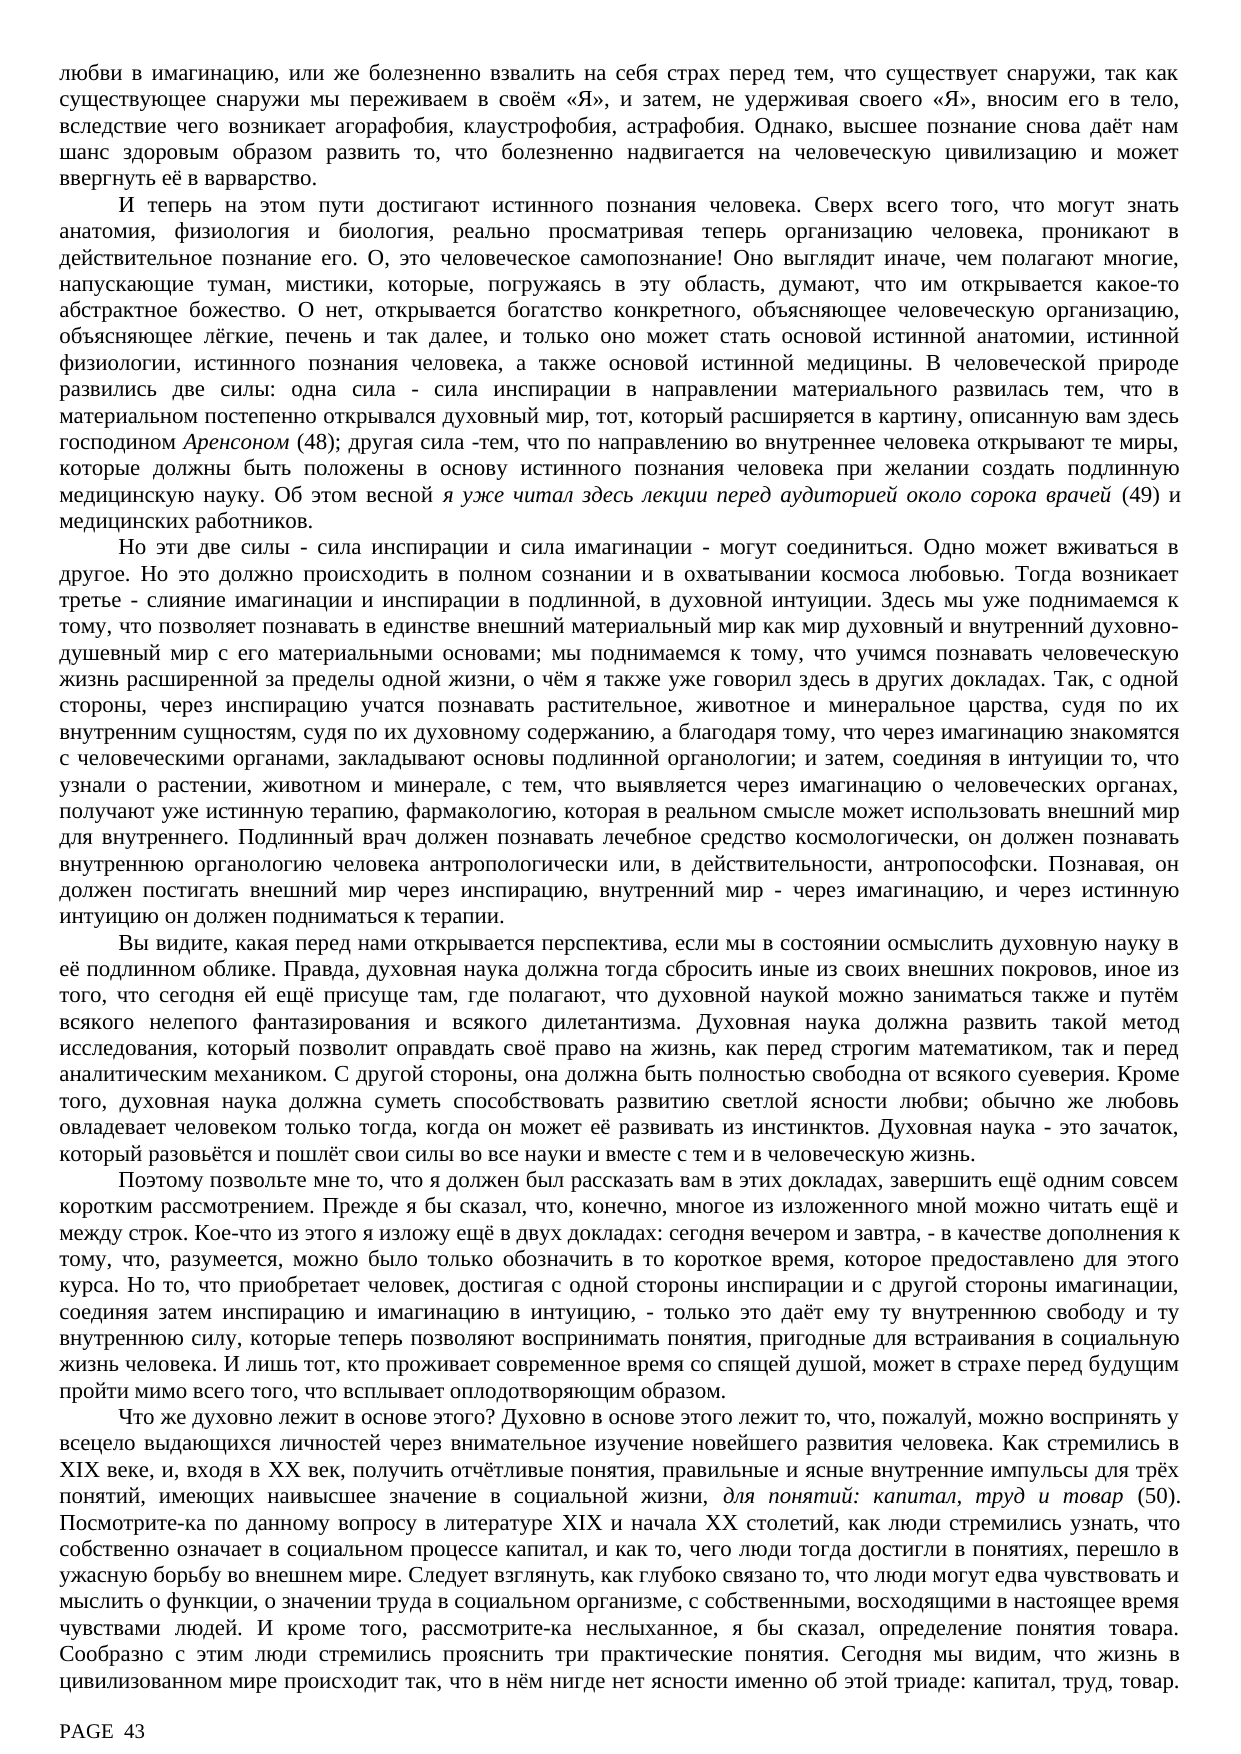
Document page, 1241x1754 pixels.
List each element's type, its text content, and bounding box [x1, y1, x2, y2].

text Вы видите, какая перед нами открывается перспектива, если мы в состоянии осмыслить духовную науку в её подлинном облике. Правда, духовная наука должна тогда сбросить иные из своих внешних покровов, иное из того, что сегодня ей ещё присуще там, где полагают, что духовной наукой можно заниматься также и путём всякого нелепого фантазирования и всякого дилетантизма. Духовная наука должна развить такой метод исследования, который позволит оправдать своё право на жизнь, как перед строгим математиком, так и перед аналитическим механиком. С другой стороны, она должна быть полностью свободна от всякого суеверия. Кроме того, духовная наука должна суметь способствовать развитию светлой ясности любви; обычно же любовь овладевает человеком только тогда, когда он может её развивать из инстинктов. Духовная наука - это зачаток, который разовьётся и пошлёт свои силы во все науки и вместе с тем и в человеческую жизнь. [59, 929, 1181, 1166]
text Поэтому позвольте мне то, что я должен был рассказать вам в этих докладах, завершить ещё одним совсем коротким рассмотрением. Прежде я бы сказал, что, конечно, многое из изложенного мной можно читать ещё и между строк. Кое-что из этого я изложу ещё в двух докладах: сегодня вечером и завтра, - в качестве дополнения к тому, что, разумеется, можно было только обозначить в то короткое время, которое предоставлено для этого курса. Но то, что приобретает человек, достигая с одной стороны инспирации и с другой стороны имагинации, соединяя затем инспирацию и имагинацию в интуицию, - только это даёт ему ту внутреннюю свободу и ту внутреннюю силу, которые теперь позволяют воспринимать понятия, пригодные для встраивания в социальную жизнь человека. И лишь тот, кто проживает современное время со спящей душой, может в страхе перед будущим пройти мимо всего того, что всплывает оплодотворяющим образом. [59, 1166, 1181, 1403]
text И теперь на этом пути достигают истинного познания человека. Сверх всего того, что могут знать анатомия, физиология и биология, реально просматривая теперь организацию человека, проникают в действительное познание его. О, это человеческое самопознание! Оно выглядит иначе, чем полагают многие, напускающие туман, мистики, которые, погружаясь в эту область, думают, что им открывается какое-то абстрактное божество. О нет, открывается богатство конкретного, объясняющее человеческую организацию, объясняющее лёгкие, печень и так далее, и только оно может стать основой истинной анатомии, истинной физиологии, истинного познания человека, а также основой истинной медицины. В человеческой природе развились две силы: одна сила - сила инспирации в направлении материального развилась тем, что в материальном постепенно открывался духовный мир, тот, который расширяется в картину, описанную вам здесь господином Аренсоном (48); другая сила -тем, что по направлению во внутреннее человека открывают те миры, которые должны быть положены в основу истинного познания человека при желании создать подлинную медицинскую науку. Об этом весной я уже читал здесь лекции перед аудиторией около сорока врачей (49) и медицинских работников. [59, 191, 1181, 533]
text Что же духовно лежит в основе этого? Духовно в основе этого лежит то, что, пожалуй, можно воспринять у всецело выдающихся личностей через внимательное изучение новейшего развития человека. Как стремились в XIX веке, и, входя в XX век, получить отчётливые понятия, правильные и ясные внутренние импульсы для трёх понятий, имеющих наивысшее значение в социальной жизни, для понятий: капитал, труд и товар (50). Посмотрите-ка по данному вопросу в литературе XIX и начала XX столетий, как люди стремились узнать, что собственно означает в социальном процессе капитал, и как то, чего люди тогда достигли в понятиях, перешло в ужасную борьбу во внешнем мире. Следует взглянуть, как глубоко связано то, что люди могут едва чувствовать и мыслить о функции, о значении труда в социальном организме, с собственными, восходящими в настоящее время чувствами людей. И кроме того, рассмотрите-ка неслыханное, я бы сказал, определение понятия товара. Сообразно с этим люди стремились прояснить три практические понятия. Сегодня мы видим, что жизнь в цивилизованном мире происходит так, что в нём нигде нет ясности именно об этой триаде: капитал, труд, товар. [59, 1403, 1181, 1693]
text любви в имагинацию, или же болезненно взвалить на себя страх перед тем, что существует снаружи, так как существующее снаружи мы переживаем в своём «Я», и затем, не удерживая своего «Я», вносим его в тело, вследствие чего возникает агорафобия, клаустрофобия, астрафобия. Однако, высшее познание снова даёт нам шанс здоровым образом развить то, что болезненно надвигается на человеческую цивилизацию и может ввергнуть её в варварство. [59, 59, 1181, 191]
text Но эти две силы - сила инспирации и сила имагинации - могут соединиться. Одно может вживаться в другое. Но это должно происходить в полном сознании и в охватывании космоса любовью. Тогда возникает третье - слияние имагинации и инспирации в подлинной, в духовной интуиции. Здесь мы уже поднимаемся к тому, что позволяет познавать в единстве внешний материальный мир как мир духовный и внутренний духовно-душевный мир с его материальными основами; мы поднимаемся к тому, что учимся познавать человеческую жизнь расширенной за пределы одной жизни, о чём я также уже говорил здесь в других докладах. Так, с одной стороны, через инспирацию учатся познавать растительное, животное и минеральное царства, судя по их внутренним сущностям, судя по их духовному содержанию, а благодаря тому, что через имагинацию знакомятся с человеческими органами, закладывают основы подлинной органологии; и затем, соединяя в интуиции то, что узнали о растении, животном и минерале, с тем, что выявляется через имагинацию о человеческих органах, получают уже истинную терапию, фармакологию, которая в реальном смысле может использовать внешний мир для внутреннего. Подлинный врач должен познавать лечебное средство космологически, он должен познавать внутреннюю органологию человека антропологически или, в действительности, антропософски. Познавая, он должен постигать внешний мир через инспирацию, внутренний мир - через имагинацию, и через истинную интуицию он должен подниматься к терапии. [59, 533, 1181, 929]
